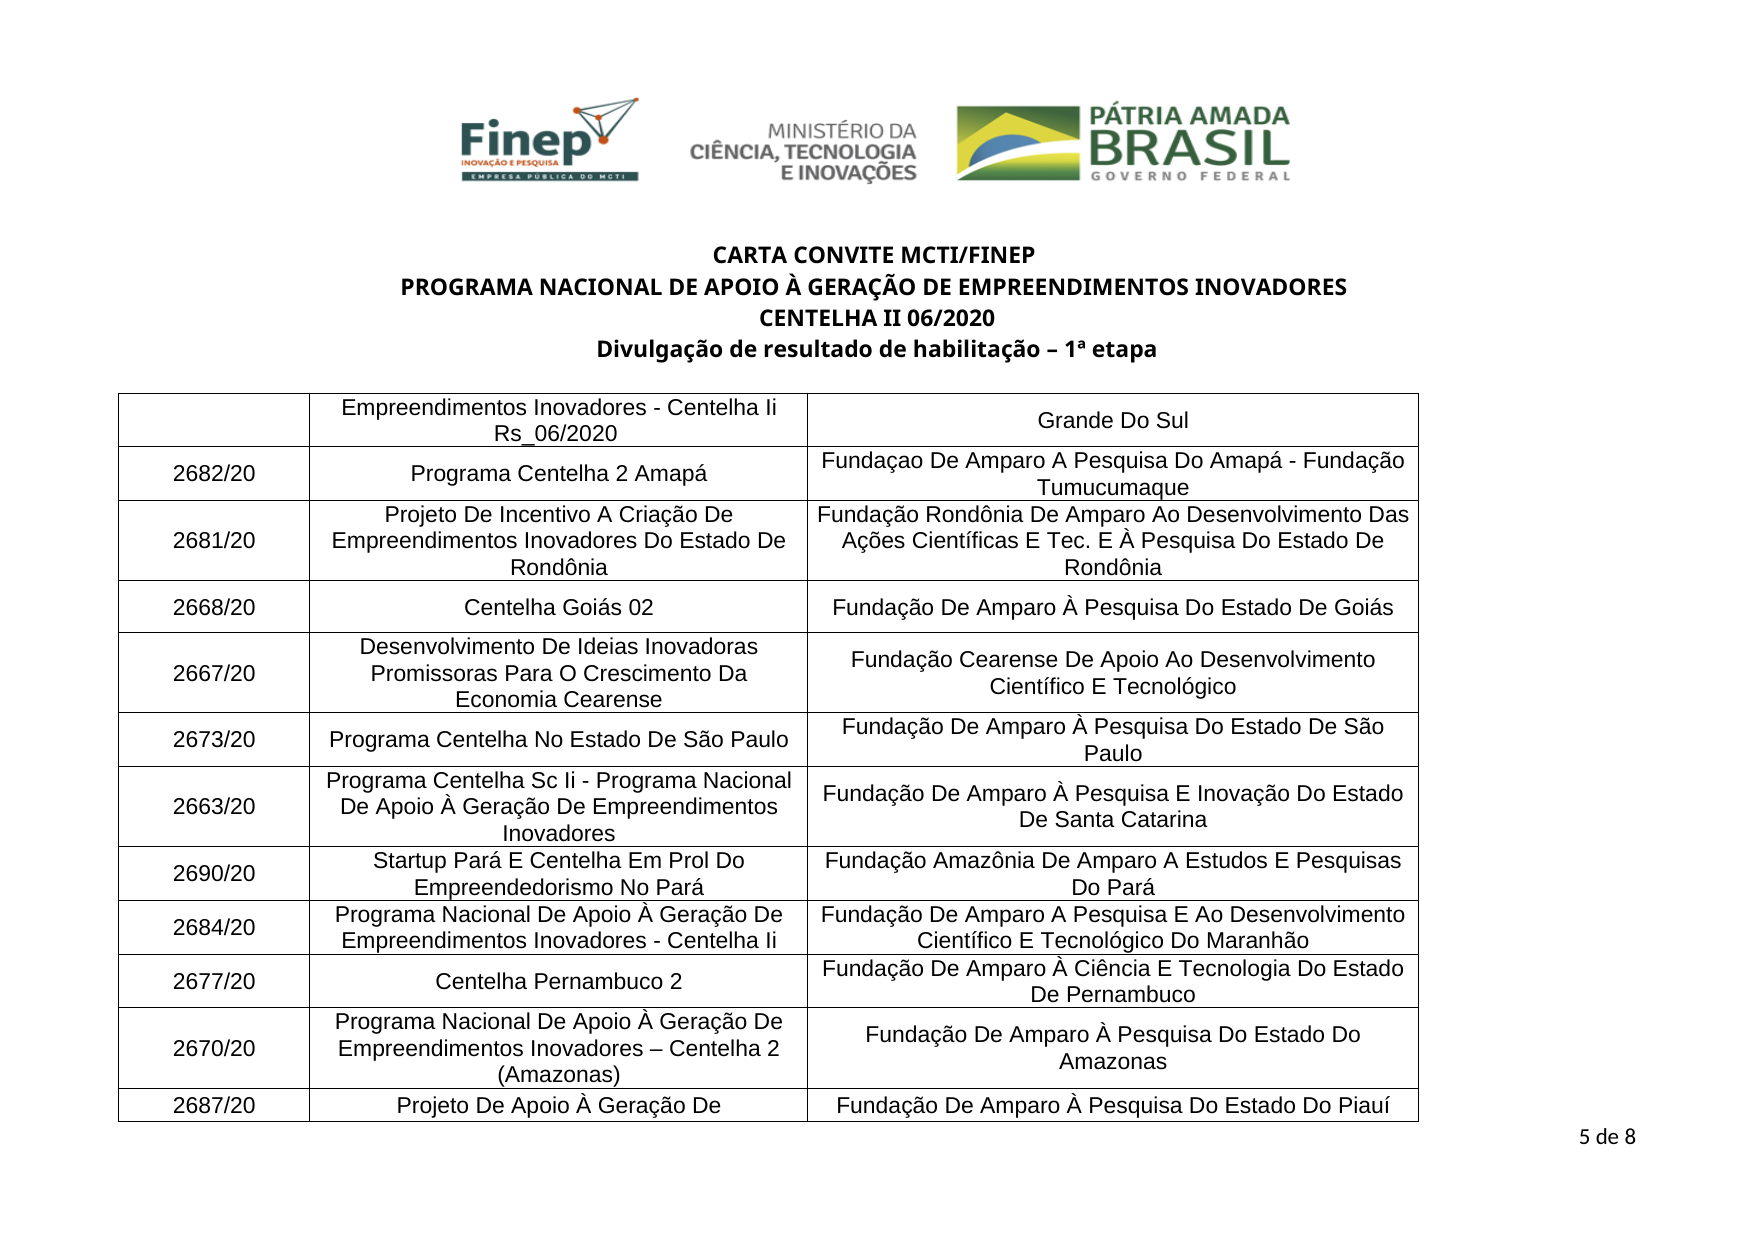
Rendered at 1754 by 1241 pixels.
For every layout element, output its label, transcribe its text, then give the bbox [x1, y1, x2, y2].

table_cell Programa Centelha No Estado De São Paulo [310, 713, 807, 766]
table_cell Programa Centelha Sc Ii - Programa Nacional De Apoio À Geração De Empreendimentos Inovadores [310, 767, 807, 846]
table_cell 2663/20 [119, 767, 309, 846]
table_cell 2690/20 [119, 847, 309, 900]
table_cell 2677/20 [119, 955, 309, 1007]
table_cell Centelha Pernambuco 2 [310, 955, 807, 1007]
table_cell 2668/20 [119, 581, 309, 632]
table_cell 2681/20 [119, 501, 309, 580]
table_cell 2670/20 [119, 1008, 309, 1087]
table_cell Centelha Goiás 02 [310, 581, 807, 632]
table_cell 2687/20 [119, 1089, 309, 1121]
table_cell Empreendimentos Inovadores - Centelha Ii Rs_06/2020 [310, 394, 807, 446]
table_cell Programa Nacional De Apoio À Geração De Empreendimentos Inovadores - Centelha Ii [310, 901, 807, 953]
table_cell Programa Nacional De Apoio À Geração De Empreendimentos Inovadores – Centelha 2 (Amazonas) [310, 1008, 807, 1087]
table_cell 2667/20 [119, 633, 309, 712]
table_cell Fundação Cearense De Apoio Ao Desenvolvimento Científico E Tecnológico [808, 633, 1418, 712]
table_cell Fundação De Amparo À Pesquisa Do Estado De São Paulo [808, 713, 1418, 766]
table_cell Fundação Amazônia De Amparo A Estudos E Pesquisas Do Pará [808, 847, 1418, 900]
table_cell Grande Do Sul [808, 394, 1418, 446]
table_cell 2673/20 [119, 713, 309, 766]
table_cell 2684/20 [119, 901, 309, 953]
table_cell [119, 394, 309, 446]
table_cell Programa Centelha 2 Amapá [310, 447, 807, 500]
table_cell Fundação De Amparo À Pesquisa Do Estado Do Amazonas [808, 1008, 1418, 1087]
table_cell Fundação De Amparo À Pesquisa E Inovação Do Estado De Santa Catarina [808, 767, 1418, 846]
table_cell 2682/20 [119, 447, 309, 500]
table_cell Fundação De Amparo À Pesquisa Do Estado De Goiás [808, 581, 1418, 632]
table_cell Projeto De Apoio À Geração De [310, 1089, 807, 1121]
table_cell Desenvolvimento De Ideias Inovadoras Promissoras Para O Crescimento Da Economia Cearense [310, 633, 807, 712]
table_cell Fundação De Amparo A Pesquisa E Ao Desenvolvimento Científico E Tecnológico Do Maranhão [808, 901, 1418, 953]
table_cell Fundação De Amparo À Ciência E Tecnologia Do Estado De Pernambuco [808, 955, 1418, 1007]
table_cell Fundação Rondônia De Amparo Ao Desenvolvimento Das Ações Científicas E Tec. E À Pesquisa Do Estado De Rondônia [808, 501, 1418, 580]
table_cell Startup Pará E Centelha Em Prol Do Empreendedorismo No Pará [310, 847, 807, 900]
table_cell Fundação De Amparo À Pesquisa Do Estado Do Piauí [808, 1089, 1418, 1121]
table_cell Projeto De Incentivo A Criação De Empreendimentos Inovadores Do Estado De Rondônia [310, 501, 807, 580]
table_cell Fundaçao De Amparo A Pesquisa Do Amapá - Fundação Tumucumaque [808, 447, 1418, 500]
